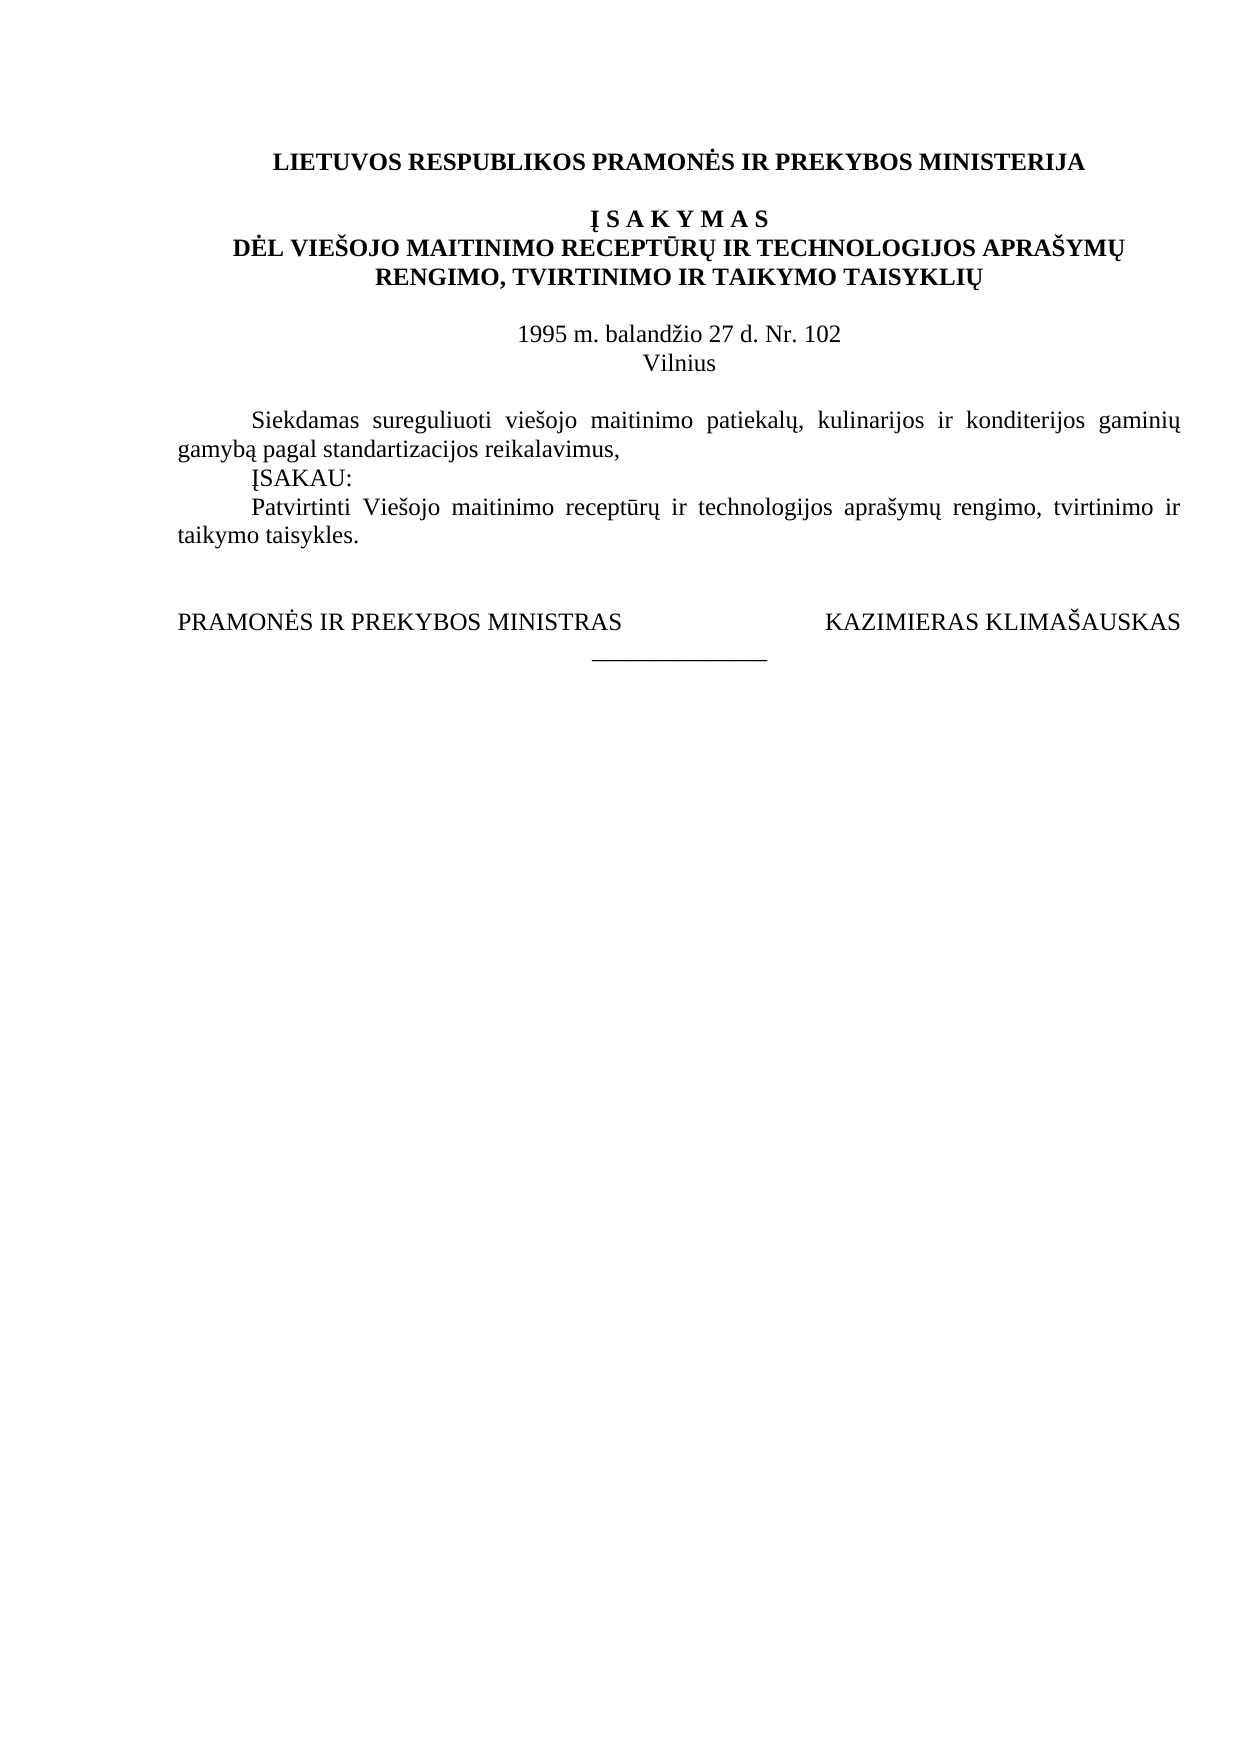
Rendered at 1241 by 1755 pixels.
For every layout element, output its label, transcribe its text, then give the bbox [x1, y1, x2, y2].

text DĖL VIEŠOJO MAITINIMO RECEPTŪRŲ IR TECHNOLOGIJOS APRAŠYMŲ RENGIMO, TVIRTINIMO IR TAIKYMO TAISYKLIŲ [177, 233, 1181, 291]
text ĮSAKAU: [177, 463, 1181, 492]
text Vilnius [177, 348, 1181, 377]
text Siekdamas sureguliuoti viešojo maitinimo patiekalų, kulinarijos ir konditerijos gaminių gamybą pagal standartizacijos reikalavimus, [177, 406, 1181, 463]
text 1995 m. balandžio 27 d. Nr. 102 [177, 319, 1181, 348]
text Į S A K Y M A S [177, 204, 1181, 233]
text ______________ [177, 636, 1181, 664]
text PRAMONĖS IR PREKYBOS MINISTRAS KAZIMIERAS KLIMAŠAUSKAS [177, 607, 1181, 636]
text Patvirtinti Viešojo maitinimo receptūrų ir technologijos aprašymų rengimo, tvirtinimo ir taikymo taisykles. [177, 492, 1181, 549]
text LIETUVOS RESPUBLIKOS PRAMONĖS IR PREKYBOS MINISTERIJA [177, 147, 1181, 176]
